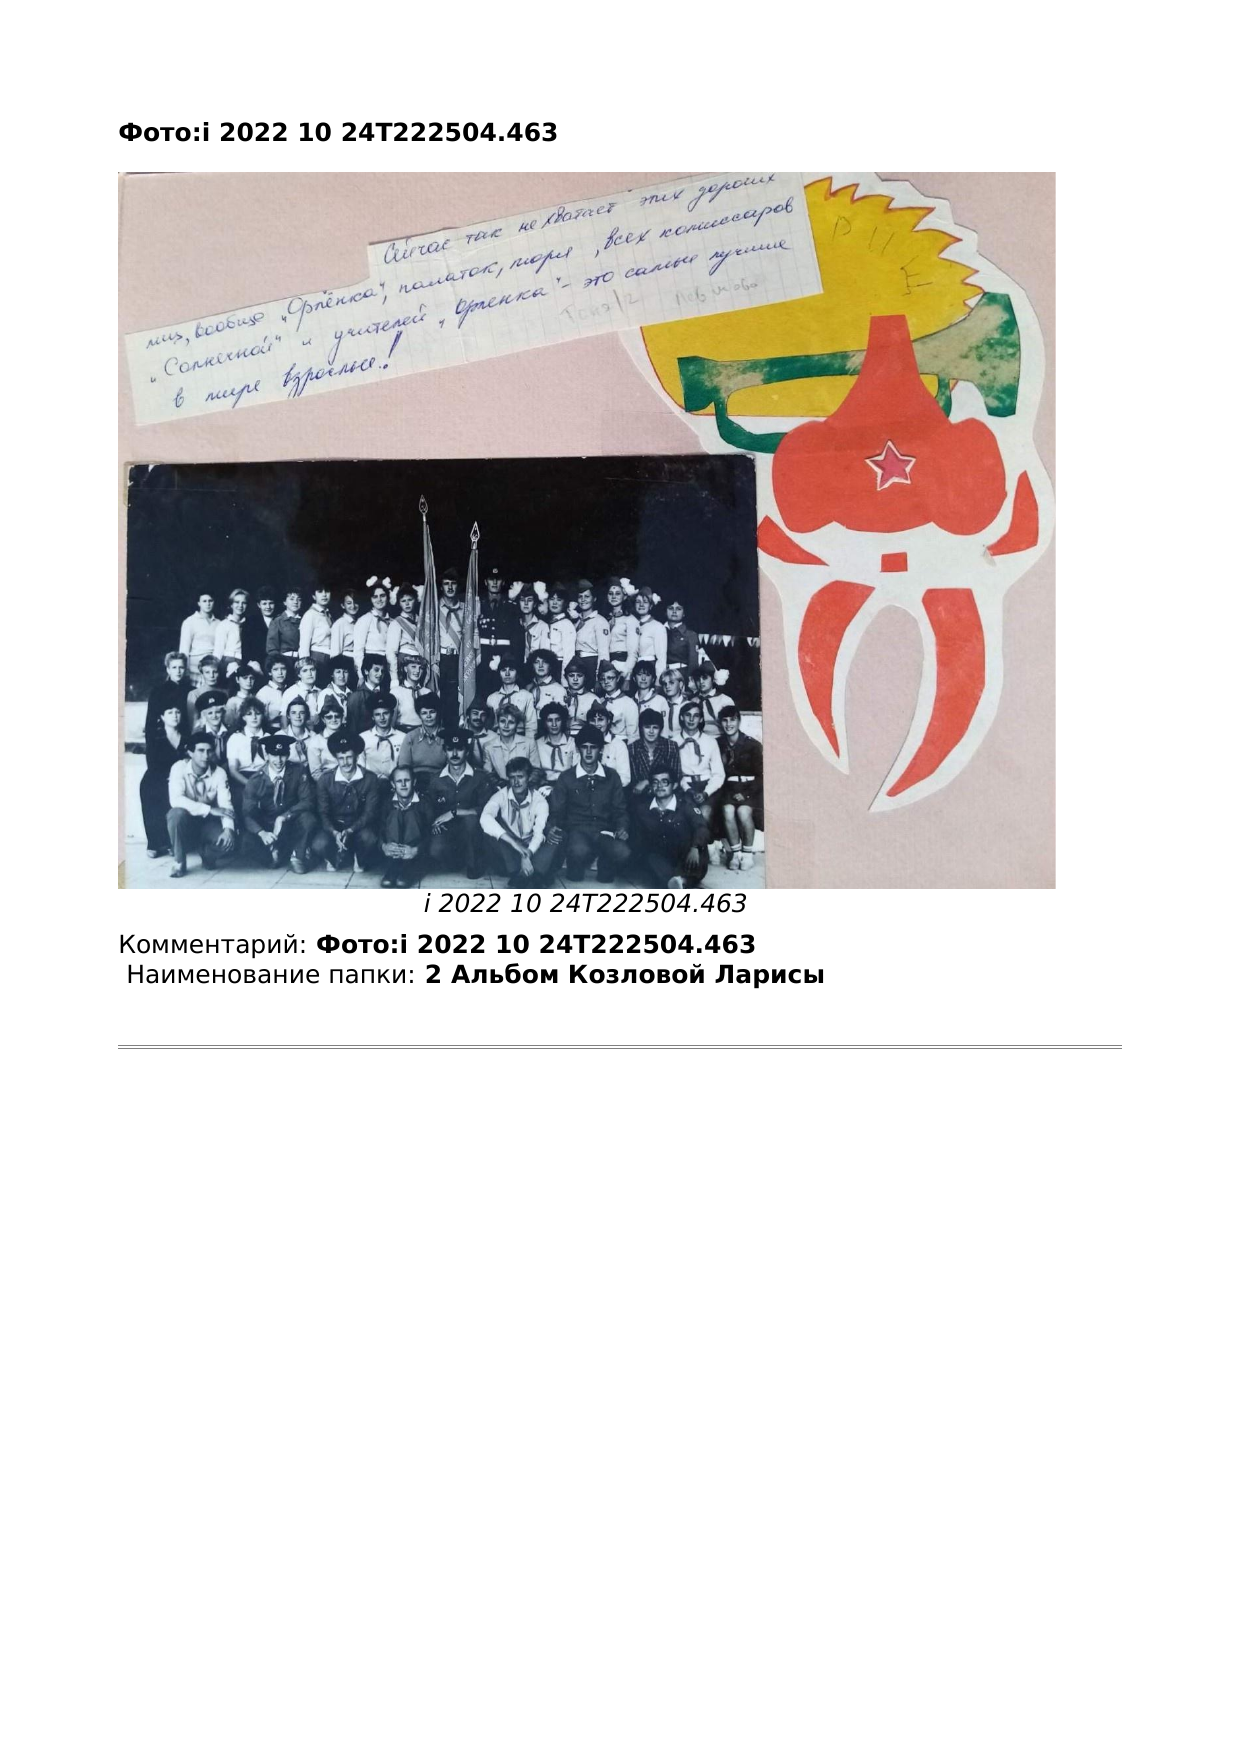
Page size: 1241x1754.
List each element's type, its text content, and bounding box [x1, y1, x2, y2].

text i 2022 10 24T222504.463 [118, 889, 1056, 918]
picture [118, 172, 1056, 889]
text Комментарий: Фото:i 2022 10 24T222504.463 Наименование папки: 2 Альбом Козловой Ларисы [118, 931, 1122, 1018]
subtitle Фото:i 2022 10 24T222504.463 [118, 118, 1122, 147]
